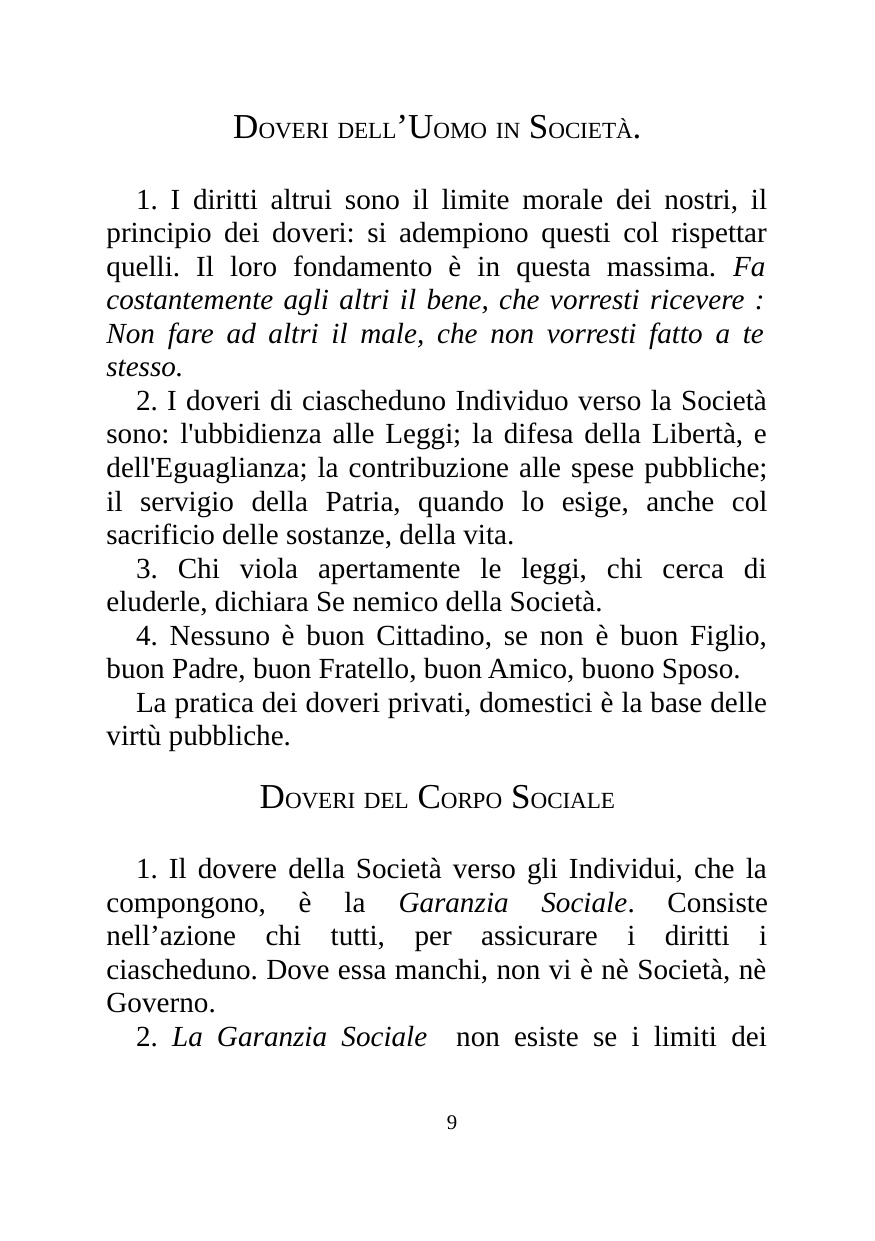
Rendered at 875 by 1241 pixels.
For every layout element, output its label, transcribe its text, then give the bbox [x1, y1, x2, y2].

subtitle Doveri del Corpo Sociale [106, 776, 768, 816]
text La pratica dei doveri privati, domestici è la base delle virtù pubbliche. [106, 685, 768, 752]
text 1. I diritti altrui sono il limite morale dei nostri, il principio dei doveri: si adempiono questi col rispettar quelli. Il loro fondamento è in questa massima. Fa costantemente agli altri il bene, che vorresti ricevere : Non fare ad altri il male, che non vorresti fatto a te stesso. [106, 182, 768, 383]
subtitle Doveri dell’Uomo in Società. [106, 106, 768, 146]
text 2. La Garanzia Sociale non esiste se i limiti dei [106, 1019, 768, 1053]
text 2. I doveri di ciascheduno Individuo verso la Società sono: l'ubbidienza alle Leggi; la difesa della Libertà, e dell'Eguaglianza; la contribuzione alle spese pubbliche; il servigio della Patria, quando lo esige, anche col sacrificio delle sostanze, della vita. [106, 383, 768, 551]
text 3. Chi viola apertamente le leggi, chi cerca di eluderle, dichiara Se nemico della Società. [106, 551, 768, 618]
text 4. Nessuno è buon Cittadino, se non è buon Figlio, buon Padre, buon Fratello, buon Amico, buono Sposo. [106, 618, 768, 685]
text 1. Il dovere della Società verso gli Individui, che la compongono, è la Garanzia Sociale. Consiste nell’azione chi tutti, per assicurare i diritti i ciascheduno. Dove essa manchi, non vi è nè Società, nè Governo. [106, 851, 768, 1019]
